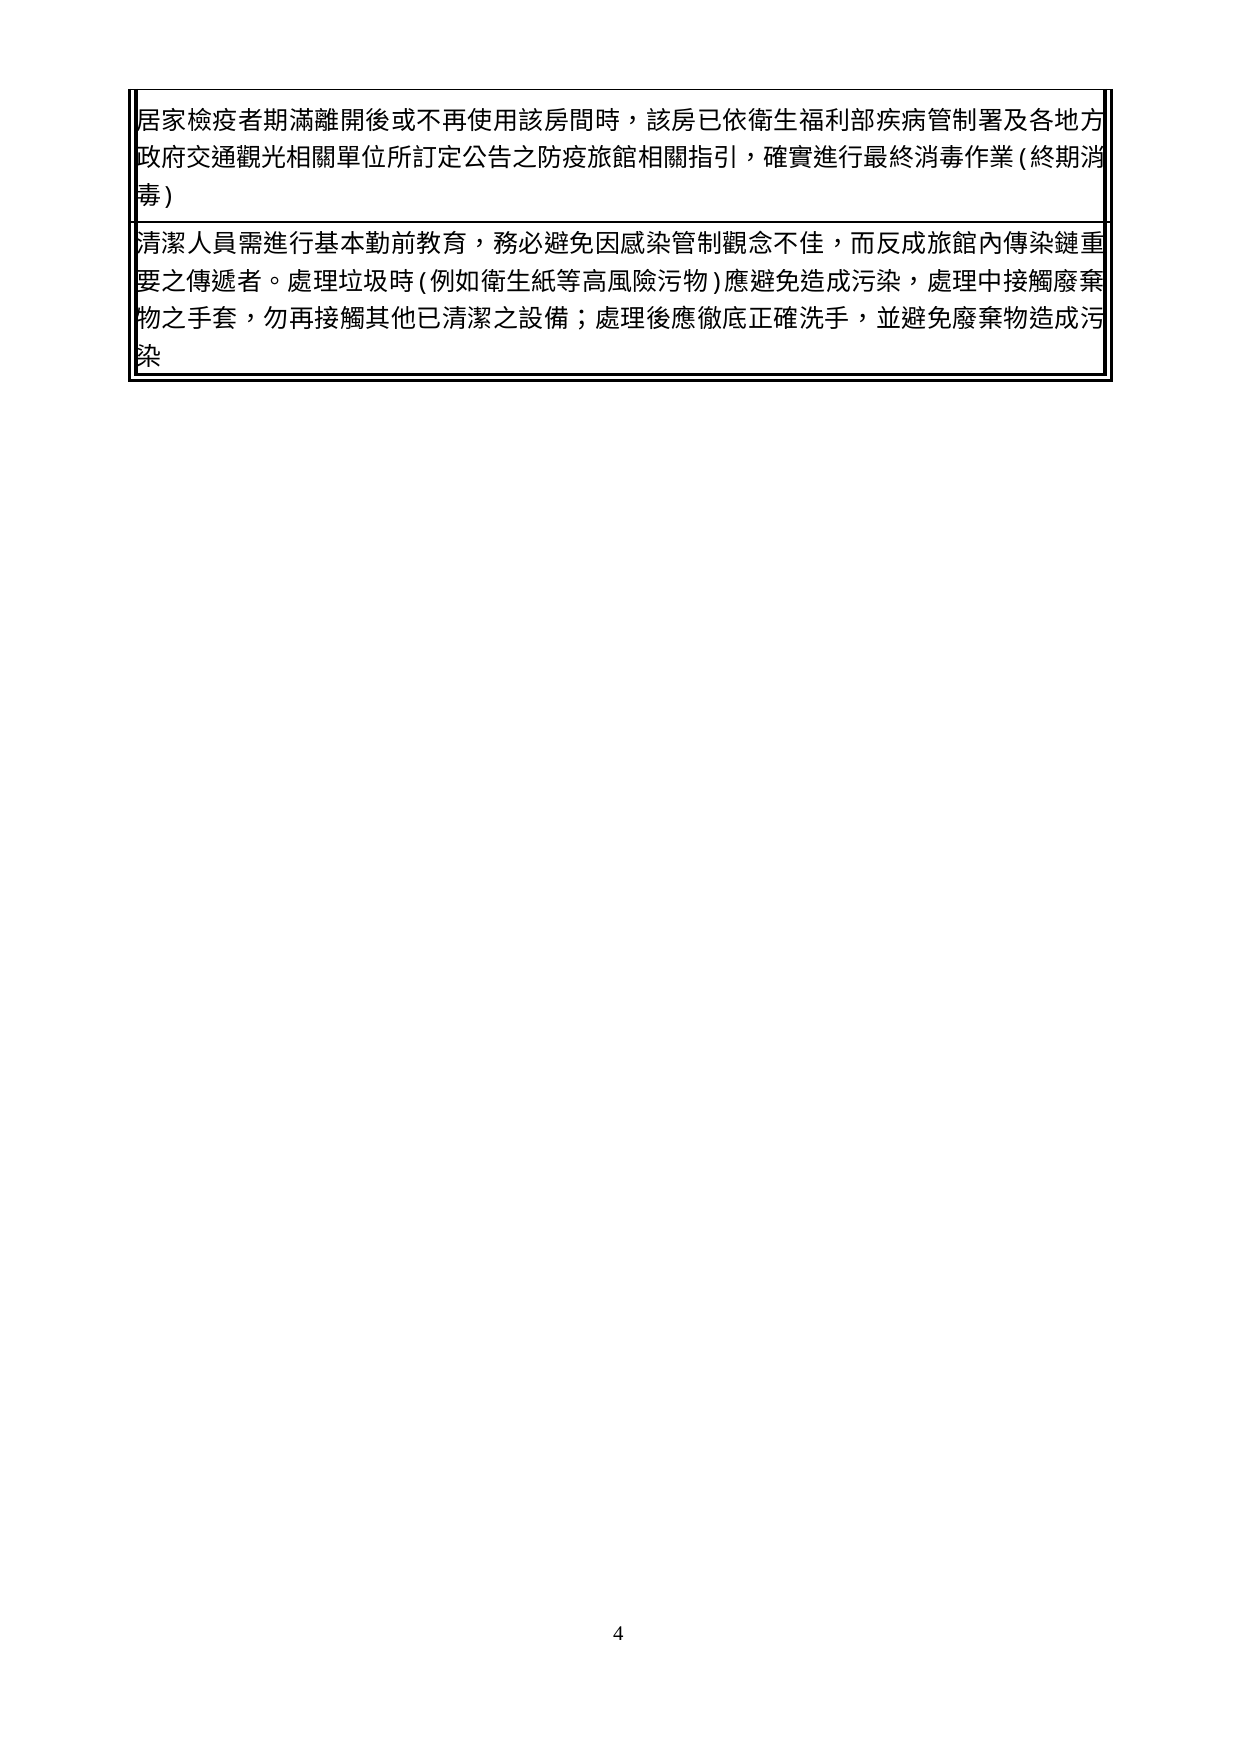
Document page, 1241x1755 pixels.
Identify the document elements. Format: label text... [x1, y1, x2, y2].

table_cell 清潔人員需進行基本勤前教育，務必避免因感染管制觀念不佳，而反成旅館內傳染鏈重要之傳遞者。處理垃圾時(例如衛生紙等高風險污物)應避免造成污染，處理中接觸廢棄物之手套，勿再接觸其他已清潔之設備；處理後應徹底正確洗手，並避免廢棄物造成污染 [138, 223, 1103, 372]
table_cell [104, 89, 128, 221]
table_cell [1113, 89, 1125, 221]
table_cell [1113, 221, 1125, 372]
table_cell [104, 221, 128, 372]
table_cell 居家檢疫者期滿離開後或不再使用該房間時，該房已依衛生福利部疾病管制署及各地方政府交通觀光相關單位所訂定公告之防疫旅館相關指引，確實進行最終消毒作業(終期消毒) [138, 90, 1103, 221]
